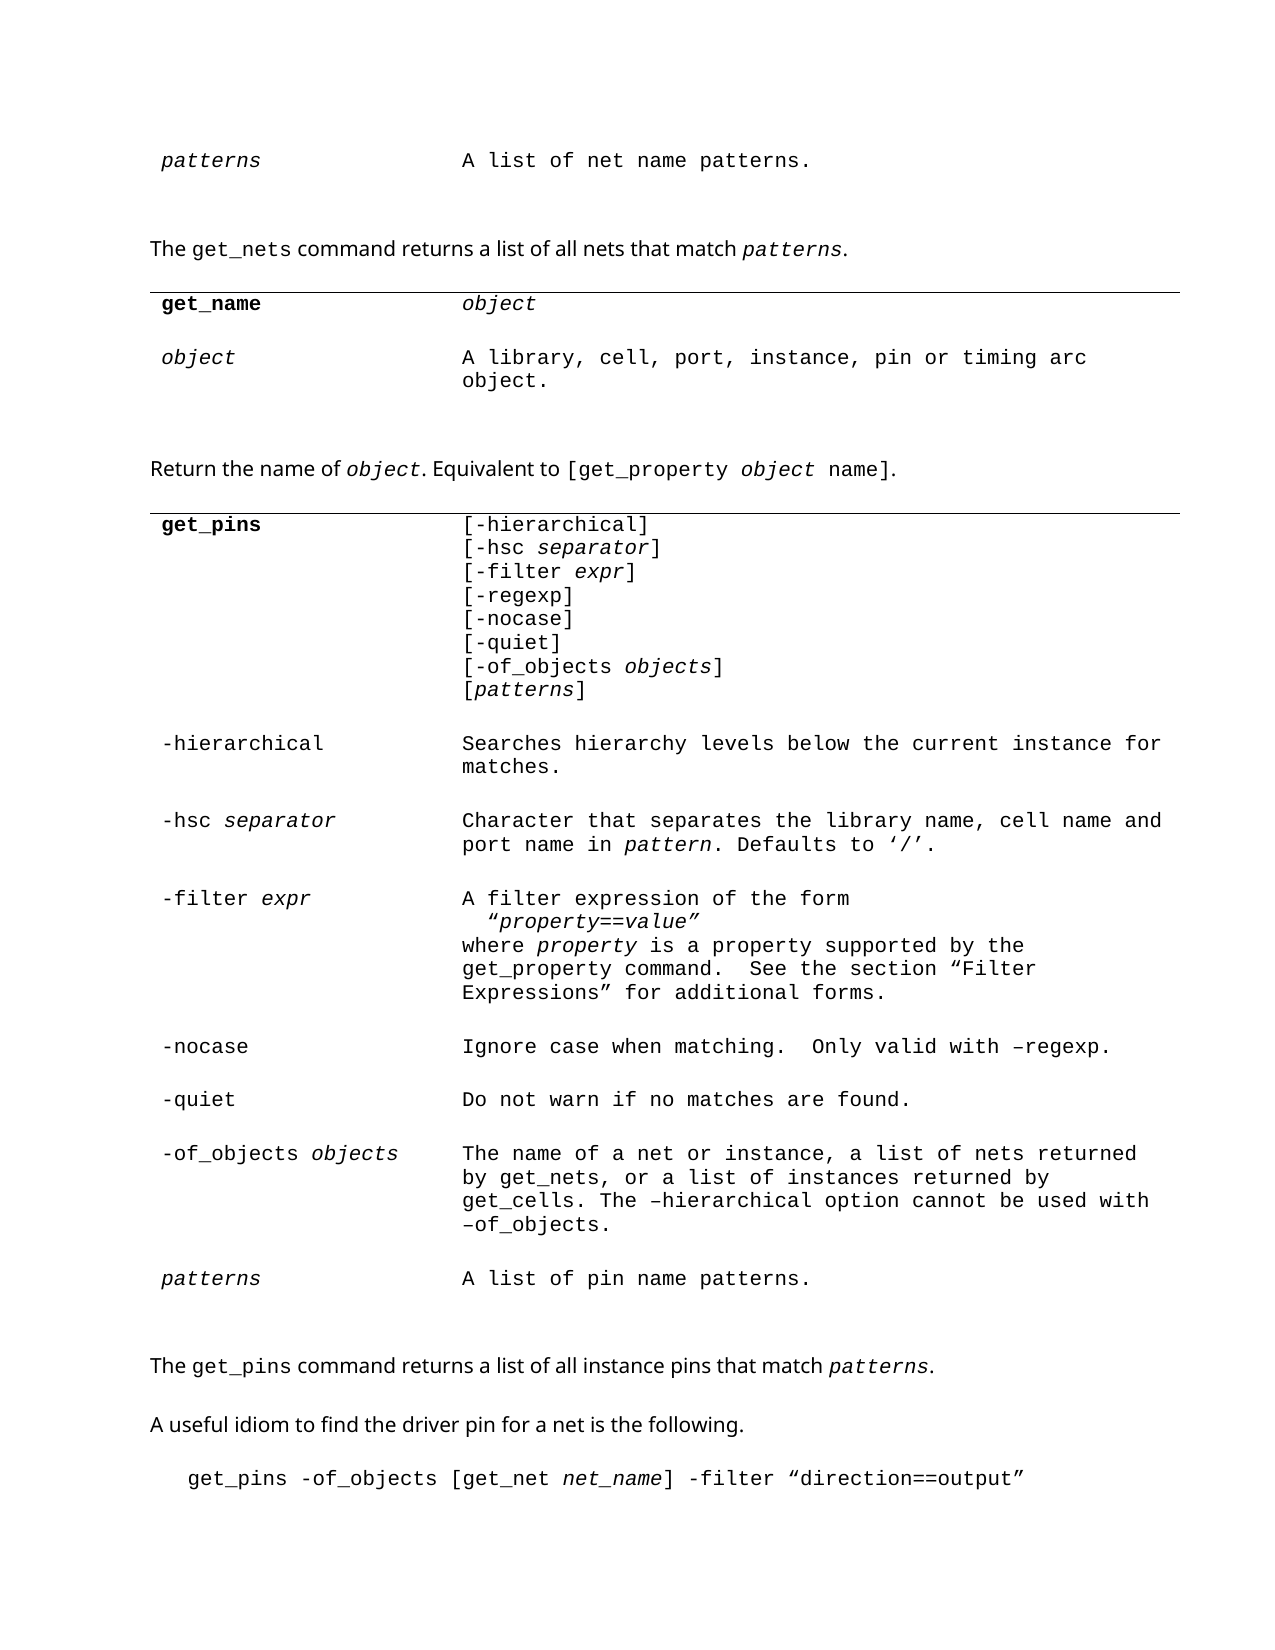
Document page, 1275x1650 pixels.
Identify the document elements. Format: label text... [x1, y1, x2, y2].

text The get_nets command returns a list of all nets that match patterns. [150, 234, 1180, 262]
table_cell patterns [150, 150, 451, 204]
text A useful idiom to find the driver pin for a net is the following. [150, 1410, 1180, 1438]
table_header object [451, 293, 1180, 347]
table_header get_pins [150, 514, 451, 733]
text Return the name of object. Equivalent to [get_property object name]. [150, 454, 1180, 483]
table_cell A library, cell, port, instance, pin or timing arc object. [451, 347, 1180, 424]
table_cell A filter expression of the form “property==value” where property is a property supported by the get_property command. See the section “Filter Expressions” for additional forms. [451, 888, 1180, 1036]
table_cell -filter expr [150, 888, 451, 1036]
table_cell object [150, 347, 451, 424]
table_cell patterns [150, 1268, 451, 1321]
table_cell Character that separates the library name, cell name and port name in pattern. Defaults to ‘/’. [451, 810, 1180, 887]
table_cell Searches hierarchy levels below the current instance for matches. [451, 733, 1180, 810]
table_cell Do not warn if no matches are found. [451, 1089, 1180, 1143]
text get_pins -of_objects [get_net net_name] -filter “direction==output” [187, 1468, 1180, 1492]
text The get_pins command returns a list of all instance pins that match patterns. [150, 1351, 1180, 1380]
table_cell -nocase [150, 1036, 451, 1089]
table_cell A list of pin name patterns. [451, 1268, 1180, 1321]
table_cell -hsc separator [150, 810, 451, 887]
table_header get_name [150, 293, 451, 347]
table_header [-hierarchical] [-hsc separator] [-filter expr] [-regexp] [-nocase] [-quiet] [-of_objects objects] [patterns] [451, 514, 1180, 733]
table_cell -of_objects objects [150, 1143, 451, 1268]
table_cell Ignore case when matching. Only valid with –regexp. [451, 1036, 1180, 1089]
table_cell The name of a net or instance, a list of nets returned by get_nets, or a list of instances returned by get_cells. The –hierarchical option cannot be used with –of_objects. [451, 1143, 1180, 1268]
table_cell -hierarchical [150, 733, 451, 810]
table_cell A list of net name patterns. [451, 150, 1180, 204]
table_cell -quiet [150, 1089, 451, 1143]
